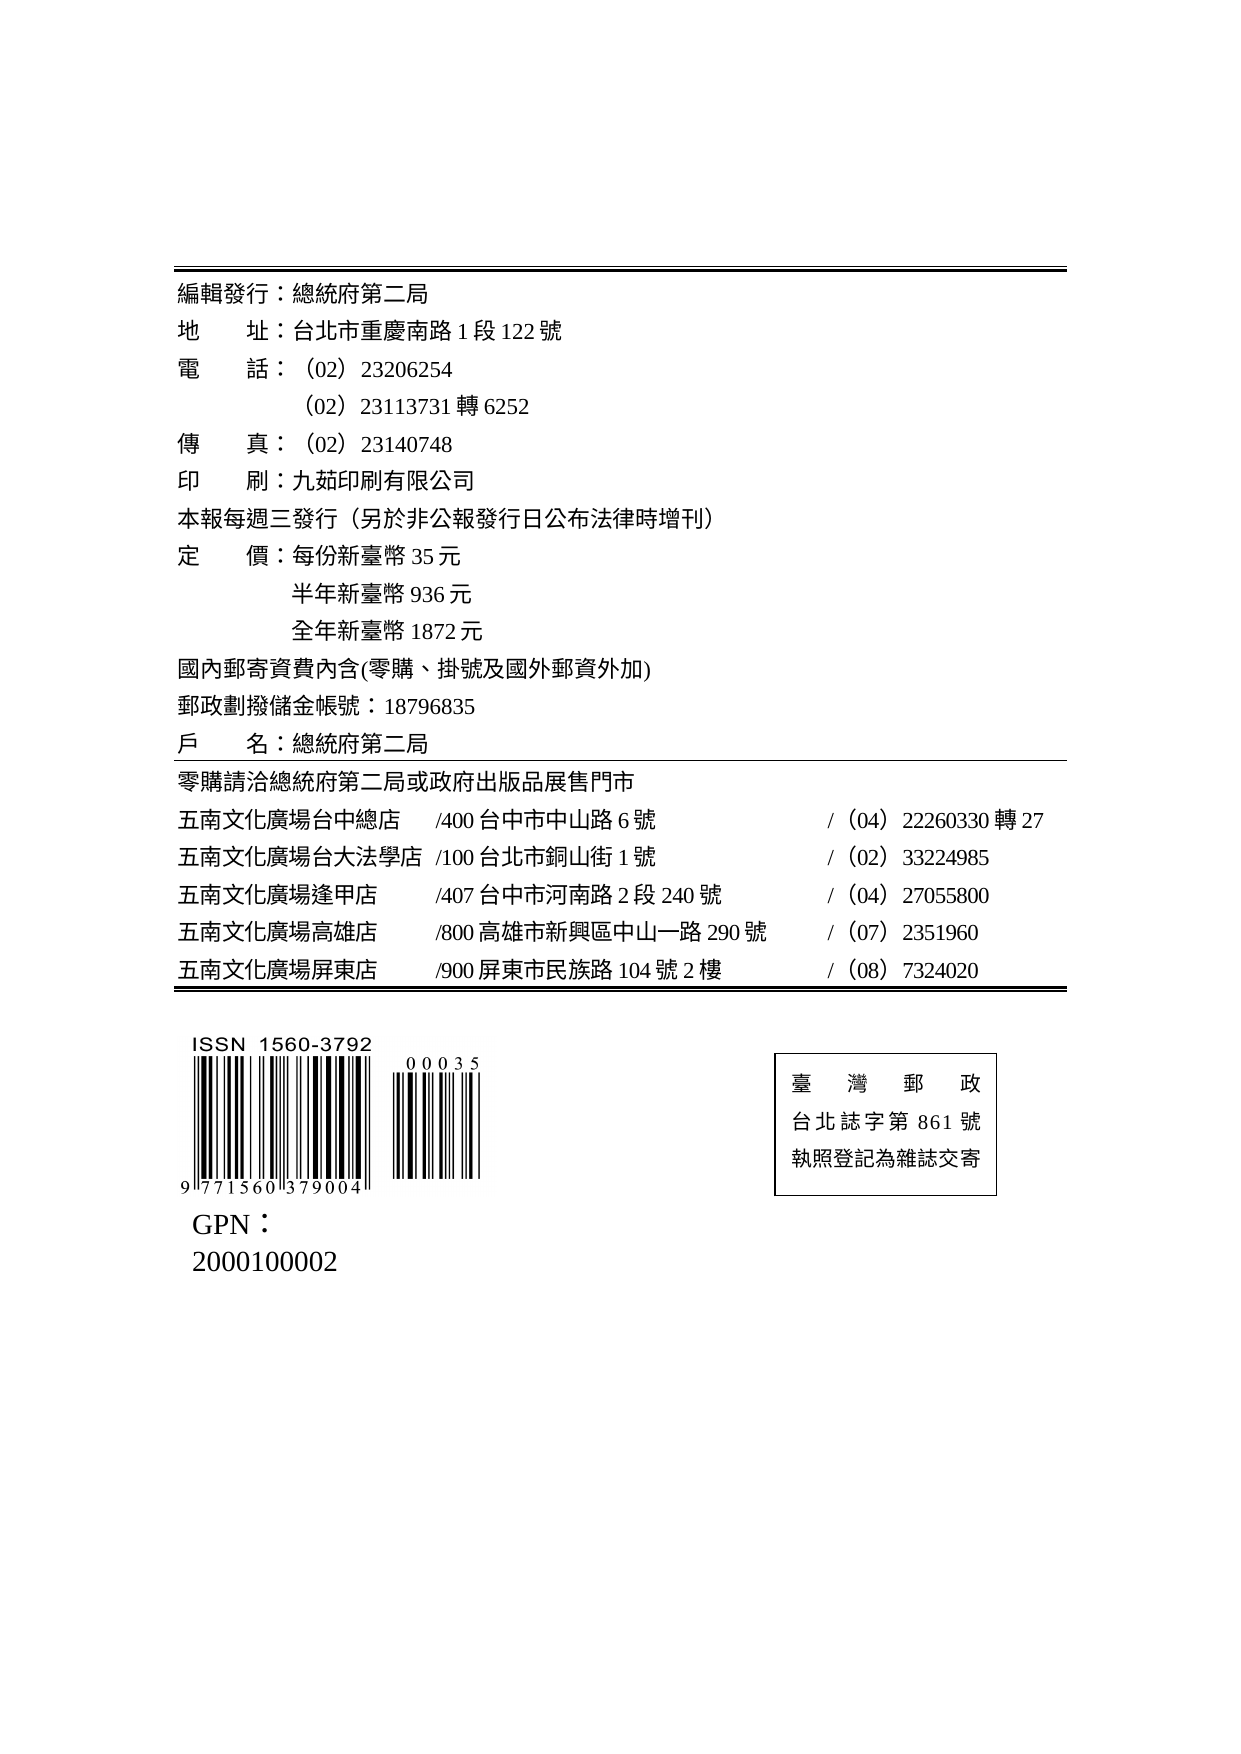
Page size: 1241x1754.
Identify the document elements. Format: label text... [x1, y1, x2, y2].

picture [177, 1036, 497, 1197]
table_cell /407台中市河南路2段240號 [433, 873, 824, 911]
table_cell 五南文化廣場高雄店 [174, 911, 432, 948]
table_cell 五南文化廣場台大法學店 [174, 836, 432, 873]
table_cell 五南文化廣場屏東店 [174, 948, 432, 986]
table_cell GPN： 2000100002 [174, 992, 560, 1279]
table_cell /（04）22260330轉27 [825, 798, 1067, 836]
table_cell /（04）27055800 [825, 873, 1067, 911]
table_cell /800高雄市新興區中山一路290號 [433, 911, 824, 948]
table_header 編輯發行：總統府第二局 地 址：台北市重慶南路1段122號 電 話：（02）23206254 （02）23113731轉6252 傳 真：（02）23140748 印 刷：九茹印刷有限公司 本報每週三發行（另於非公報發行日公布法律時增刊） 定 價：每份新臺幣35元 半年新臺幣936元 全年新臺幣1872元 國內郵寄資費內含(零購、掛號及國外郵資外加) 郵政劃撥儲金帳號：18796835 戶 名：總統府第二局 [174, 272, 1067, 759]
table_cell /（02）33224985 [825, 836, 1067, 873]
table_cell /900屏東市民族路104號2樓 [433, 948, 824, 986]
table_cell 五南文化廣場台中總店 [174, 798, 432, 836]
table_cell 五南文化廣場逢甲店 [174, 873, 432, 911]
table_cell /（07）2351960 [825, 911, 1067, 948]
table_cell /100台北市銅山街1號 [433, 836, 824, 873]
table_cell /400台中市中山路6號 [433, 798, 824, 836]
table_cell 零購請洽總統府第二局或政府出版品展售門市 [174, 761, 1067, 798]
table_cell [560, 992, 1067, 1279]
table_cell /（08）7324020 [825, 948, 1067, 986]
